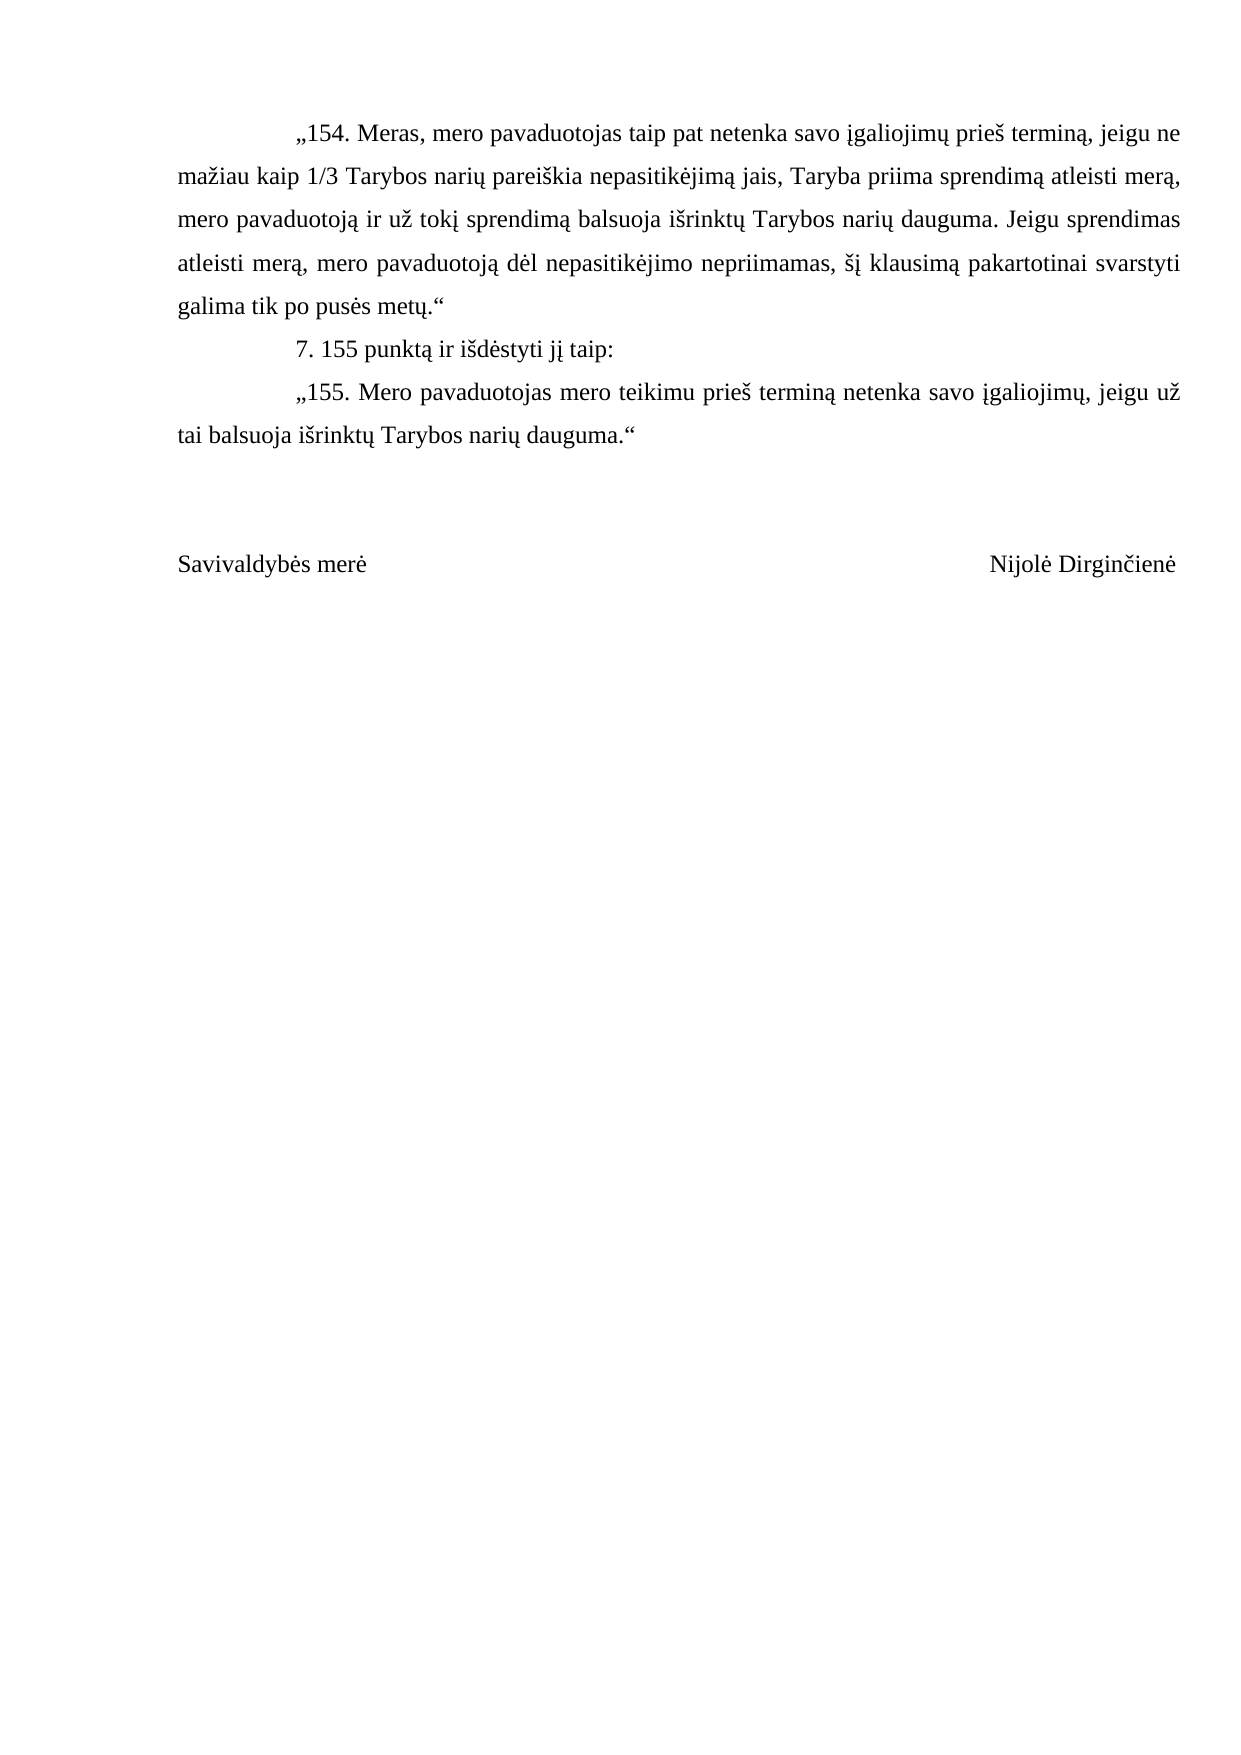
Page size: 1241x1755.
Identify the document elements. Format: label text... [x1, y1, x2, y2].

text „154. Meras, mero pavaduotojas taip pat netenka savo įgaliojimų prieš terminą, jeigu ne mažiau kaip 1/3 Tarybos narių pareiškia nepasitikėjimą jais, Taryba priima sprendimą atleisti merą, mero pavaduotoją ir už tokį sprendimą balsuoja išrinktų Tarybos narių dauguma. Jeigu sprendimas atleisti merą, mero pavaduotoją dėl nepasitikėjimo nepriimamas, šį klausimą pakartotinai svarstyti galima tik po pusės metų.“ [177, 118, 1181, 319]
text Savivaldybės merė Nijolė Dirginčienė [177, 549, 1181, 578]
text „155. Mero pavaduotojas mero teikimu prieš terminą netenka savo įgaliojimų, jeigu už tai balsuoja išrinktų Tarybos narių dauguma.“ [177, 377, 1181, 449]
text 7. 155 punktą ir išdėstyti jį taip: [177, 334, 1181, 363]
